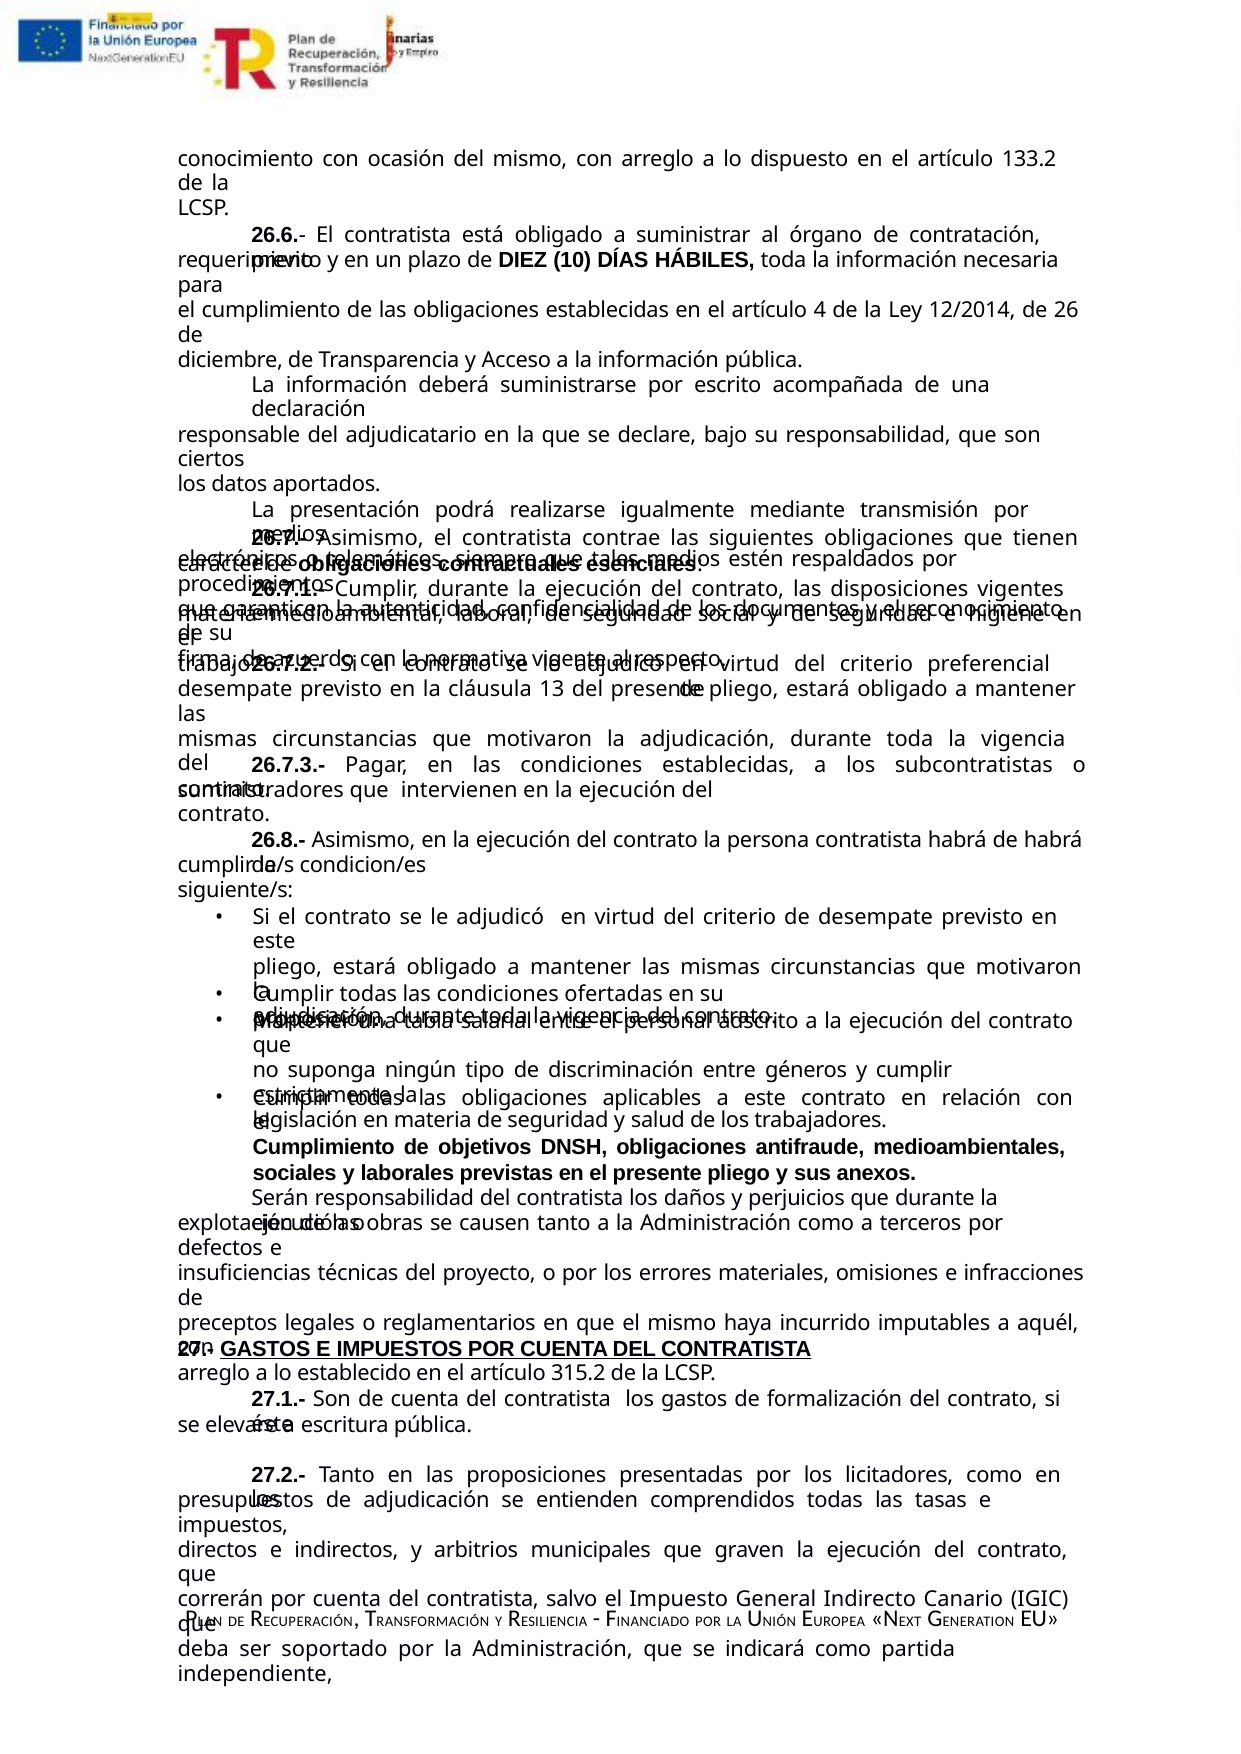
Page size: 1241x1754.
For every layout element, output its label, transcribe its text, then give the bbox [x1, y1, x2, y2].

text Cumplir todas las condiciones ofertadas en su proposición. [252, 982, 849, 1008]
text presupuestos de adjudicación se entienden comprendidos todas las tasas e impuestos, [177, 1488, 1088, 1537]
text no suponga ningún tipo de discriminación entre géneros y cumplir estrictamente la [252, 1058, 1088, 1085]
text Cumplir todas las obligaciones aplicables a este contrato en relación con el [252, 1085, 1088, 1134]
text Mantener una tabla salarial entre el personal adscrito a la ejecución del contrato que [252, 1008, 1088, 1057]
text 26.7.1.- Cumplir, durante la ejecución del contrato, las disposiciones vigentes en [251, 576, 1086, 602]
text arreglo a lo establecido en el artículo 315.2 de la LCSP. [177, 1360, 1088, 1385]
text sociales y laborales previstas en el presente pliego y sus anexos. [252, 1160, 1088, 1185]
text • [215, 903, 250, 929]
text Serán responsabilidad del contratista los daños y perjuicios que durante la ejecución o [251, 1186, 1088, 1211]
text PLAN DE RECUPERACIÓN, TRANSFORMACIÓN Y RESILIENCIA - FINANCIADO POR LA UNIÓN EUROPEA «NEXT GENERATION EU» [185, 1603, 1083, 1632]
text se elevare a escritura pública. [177, 1412, 483, 1437]
text pliego, estará obligado a mantener las mismas circunstancias que motivaron la [252, 954, 1088, 1003]
text requerimiento y en un plazo de DIEZ (10) DÍAS HÁBILES, toda la información necesaria para [177, 248, 1088, 297]
text 26.7.2.- Si el contrato se le adjudicó [251, 652, 675, 676]
text La información deberá suministrarse por escrito acompañada de una declaración [251, 373, 1088, 422]
text • [215, 980, 250, 1006]
text • [215, 1006, 250, 1033]
text desempate previsto en la cláusula 13 del presente pliego, estará obligado a mantener las [177, 677, 1088, 726]
text los datos aportados. [177, 472, 1088, 497]
text diciembre, de Transparencia y Acceso a la información pública. [177, 348, 1088, 372]
text en virtud del criterio preferencial de [679, 652, 1088, 677]
text correrán por cuenta del contratista, salvo el Impuesto General Indirecto Canario (IGIC) que [177, 1587, 1088, 1636]
text 27.1.- Son de cuenta del contratista los gastos de formalización del contrato, si éste [251, 1387, 1088, 1436]
text Si el contrato se le adjudicó en virtud del criterio de desempate previsto en este [252, 905, 1088, 954]
text preceptos legales o reglamentarios en que el mismo haya incurrido imputables a aquél, con [177, 1311, 1088, 1359]
text contrato. [177, 776, 1088, 801]
text directos e indirectos, y arbitrios municipales que graven la ejecución del contrato, que [177, 1538, 1088, 1587]
text 26.7.- Asimismo, el contratista contrae las siguientes obligaciones que tienen el [251, 526, 1088, 575]
text 27.2.- Tanto en las proposiciones presentadas por los licitadores, como en los [251, 1463, 1088, 1488]
text La presentación podrá realizarse igualmente mediante transmisión por medios [251, 497, 1088, 526]
text carácter de obligaciones contractuales esenciales: [177, 551, 722, 576]
text 26.8.- Asimismo, en la ejecución del contrato la persona contratista habrá de habrá de [251, 828, 1088, 877]
text 26.6.- El contratista está obligado a suministrar al órgano de contratación, previo [251, 223, 1088, 248]
text conocimiento con ocasión del mismo, con arreglo a lo dispuesto en el artículo 133.2 de la [177, 146, 1088, 195]
text 26.7.3.- Pagar, en las condiciones establecidas, a los subcontratistas o [251, 752, 1088, 777]
text materia medioambiental, laboral, de seguridad social y de seguridad e higiene en el [177, 602, 1086, 651]
text explotación de las obras se causen tanto a la Administración como a terceros por defectos e [177, 1211, 1088, 1260]
text LCSP. [177, 196, 1088, 221]
text deba ser soportado por la Administración, que se indicará como partida independiente, [177, 1637, 1088, 1686]
text Cumplimiento de objetivos DNSH, obligaciones antifraude, medioambientales, [252, 1135, 1088, 1159]
text cumplir la/s condicion/es siguiente/s: [177, 853, 546, 902]
text suministradores que intervienen en la ejecución del contrato. [177, 778, 797, 827]
text trabajo. [177, 651, 1086, 676]
text insuficiencias técnicas del proyecto, o por los errores materiales, omisiones e infracciones de [177, 1261, 1088, 1310]
text responsable del adjudicatario en la que se declare, bajo su responsabilidad, que son ciertos [177, 422, 1088, 471]
text mismas circunstancias que motivaron la adjudicación, durante toda la vigencia del [177, 727, 1088, 776]
text • [215, 1083, 250, 1110]
text el cumplimiento de las obligaciones establecidas en el artículo 4 de la Ley 12/2014, de 26 de [177, 298, 1088, 347]
text 27.- GASTOS E IMPUESTOS POR CUENTA DEL CONTRATISTA [177, 1337, 842, 1361]
